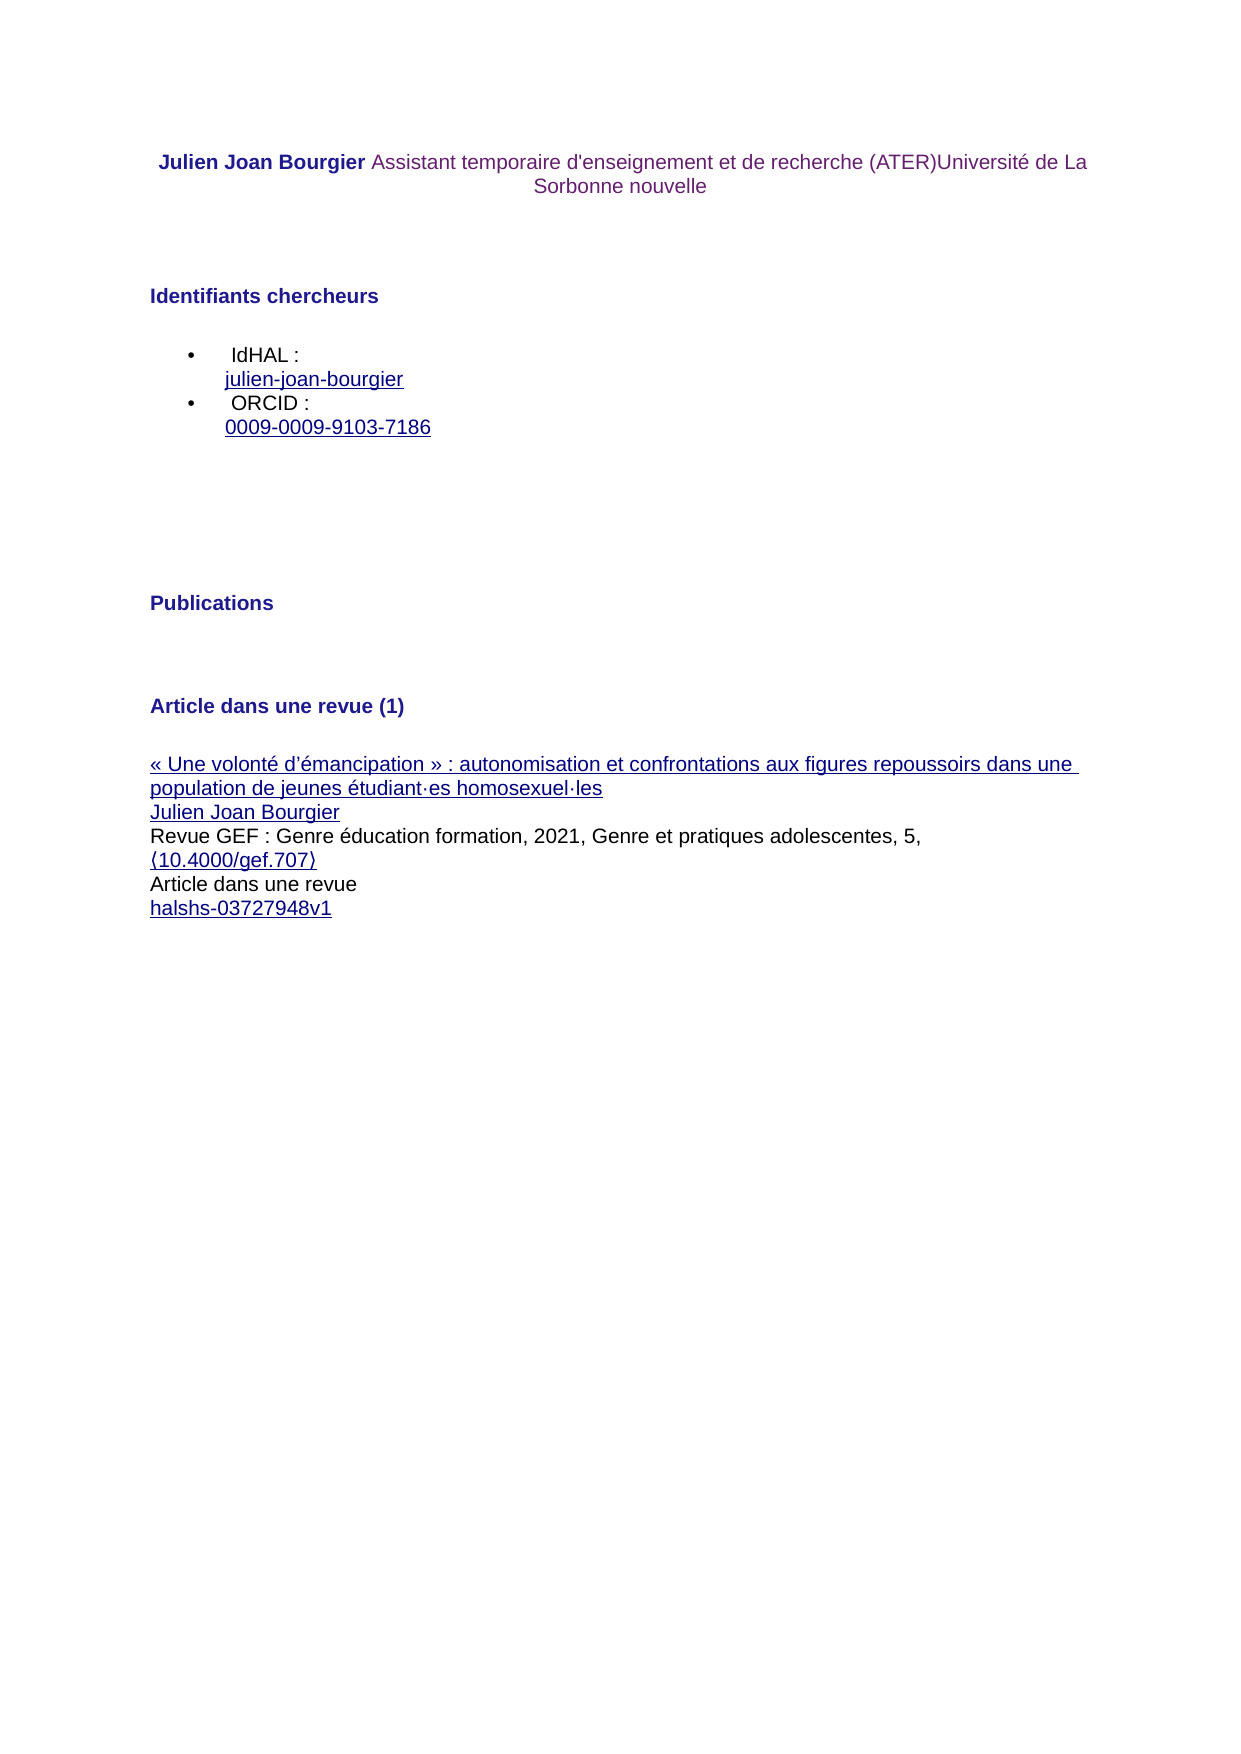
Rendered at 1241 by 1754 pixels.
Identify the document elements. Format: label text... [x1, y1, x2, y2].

list ORCID : [187, 391, 1090, 414]
list IdHAL : [187, 343, 1090, 367]
subtitle Identifiants chercheurs [150, 284, 1090, 308]
subtitle Publications [150, 591, 1090, 614]
list 0009-0009-9103-7186 [187, 414, 1090, 438]
list julien-joan-bourgier [187, 367, 1090, 391]
table_header « Une volonté d’émancipation » : autonomisation et confrontations aux figures repoussoirs dans une population de jeunes étudiant·es homosexuel·les Julien Joan Bourgier Revue GEF : Genre éducation formation, 2021, Genre et pratiques adolescentes, 5, ⟨10.4000/gef.707⟩ Article dans une revue halshs-03727948v1 [150, 752, 1090, 920]
subtitle Julien Joan Bourgier Assistant temporaire d'enseignement et de recherche (ATER)Université de La Sorbonne nouvelle [150, 150, 1090, 198]
subtitle Article dans une revue (1) [150, 694, 1090, 718]
